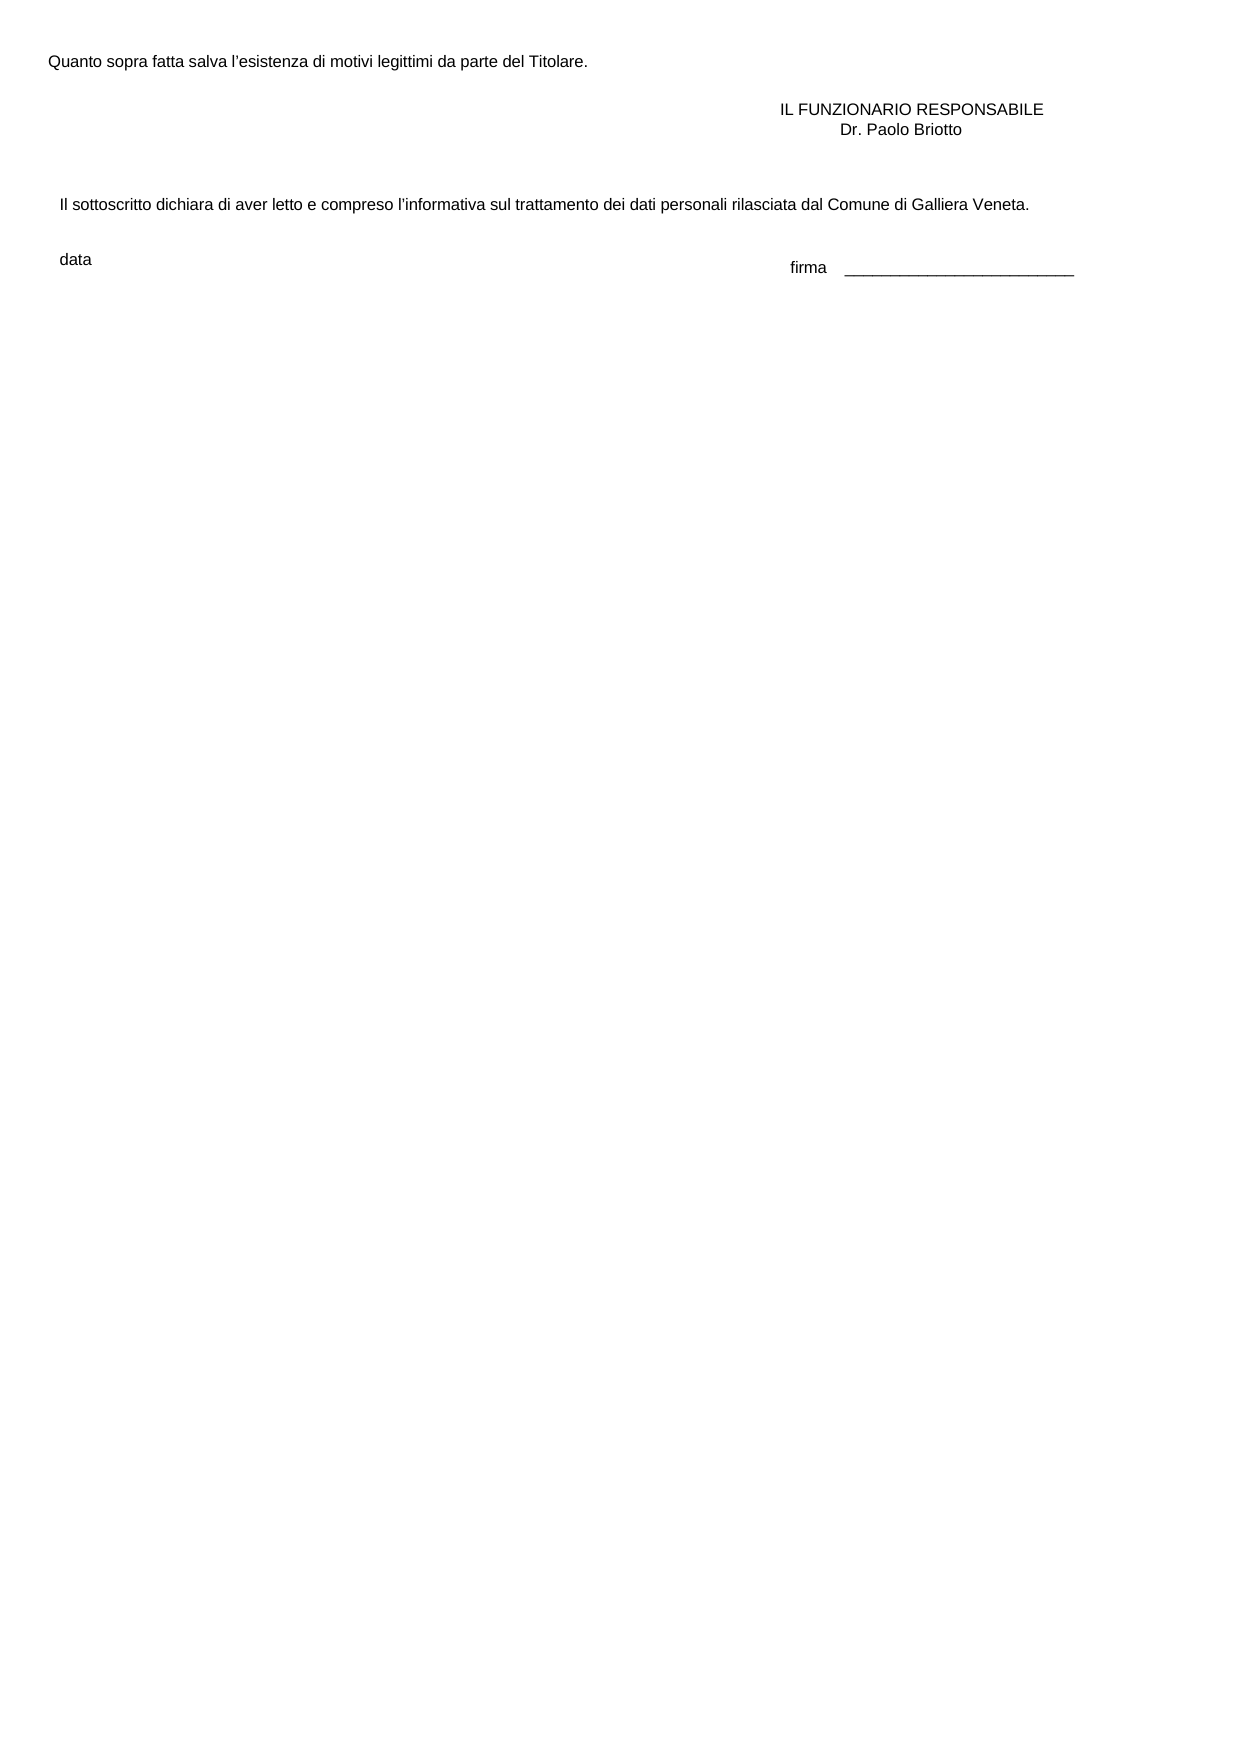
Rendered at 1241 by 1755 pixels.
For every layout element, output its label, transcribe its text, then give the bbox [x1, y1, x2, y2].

text firma _________________________ [790, 258, 1197, 277]
text data [59, 250, 123, 269]
text Quanto sopra fatta salva l’esistenza di motivi legittimi da parte del Titolare. [48, 52, 1197, 71]
text Dr. Paolo Briotto [48, 119, 999, 138]
text Il sottoscritto dichiara di aver letto e compreso l’informativa sul trattamento dei dati personali rilasciata dal Comune di Galliera Veneta. [59, 194, 1197, 214]
text IL FUNZIONARIO RESPONSABILE [727, 100, 1097, 119]
